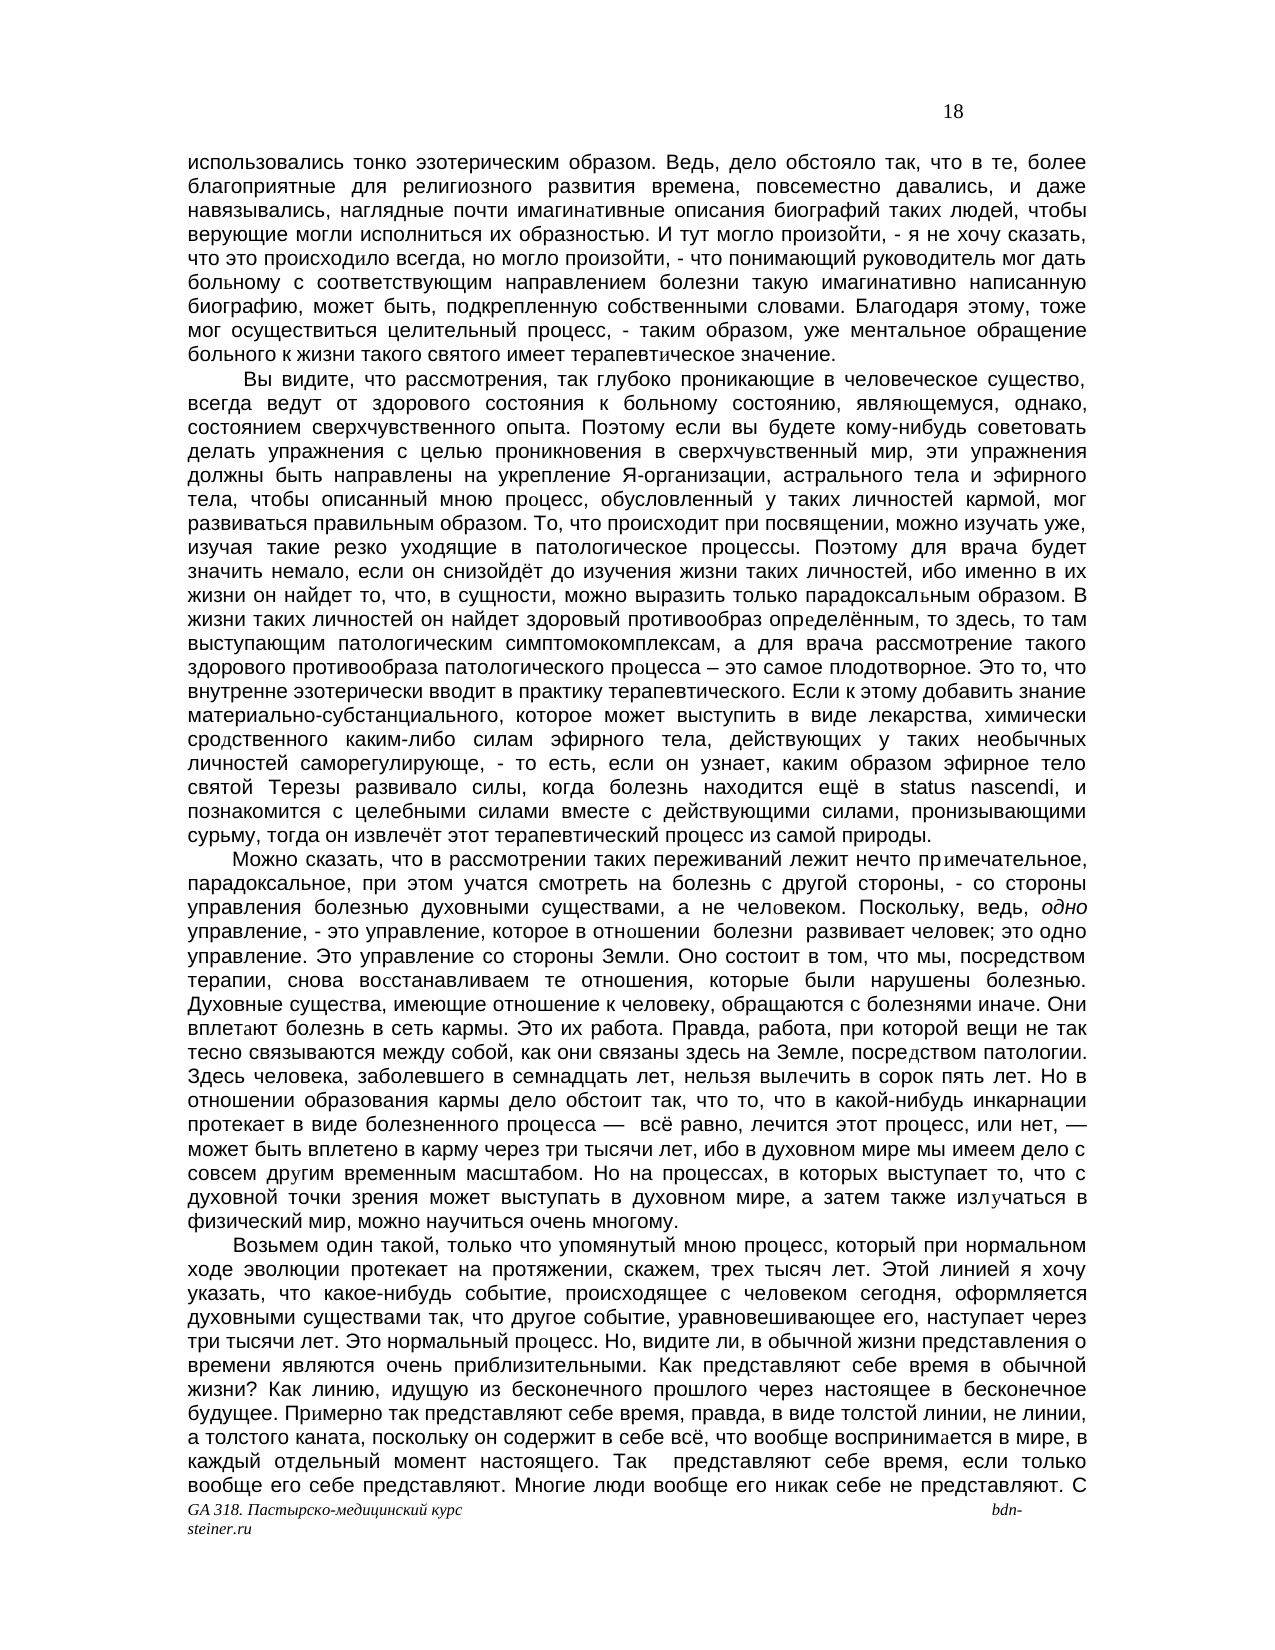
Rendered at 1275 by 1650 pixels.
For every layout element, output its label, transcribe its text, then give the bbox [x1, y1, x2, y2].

text Вы видите, что рассмотрения, так глубоко проникающие в человеческое существо, всегда ведут от здорового состояния к больному состоянию, являющемуся, однако, состоянием сверхчувственного опыта. Поэтому если вы будете кому-нибудь советовать делать упражнения с целью проникновения в сверхчувственный мир, эти упражнения должны быть направлены на укрепление Я-организации, астрального тела и эфирного тела, чтобы описанный мною процесс, обусловленный у таких личностей кармой, мог развиваться правильным образом. То, что происходит при посвящении, можно изучать уже, изучая такие резко уходящие в патологическое процессы. Поэтому для врача будет значить немало, если он снизойдёт до изучения жизни таких личностей, ибо именно в их жизни он найдет то, что, в сущности, можно выразить только парадоксальным образом. В жизни таких личностей он найдет здоровый противообраз определённым, то здесь, то там выступающим патологическим симптомокомплексам, а для врача рассмотрение такого здорового противообраза патологического процесса – это самое плодотворное. Это то, что внутренне эзотерически вводит в практику терапевтического. Если к этому добавить знание материально-субстанциального, которое может выступить в виде лекарства, химически сродственного каким-либо силам эфирного тела, действующих у таких необычных личностей саморегулирующе, - то есть, если он узнает, каким образом эфирное тело святой Терезы развивало силы, когда болезнь находится ещё в status nascendi, и познакомится с целебными силами вместе с действующими силами, пронизывающими сурьму, тогда он извлечёт этот терапевтический процесс из самой природы. [187, 366, 1087, 847]
text использовались тонко эзотерическим образом. Ведь, дело обстояло так, что в те, более благоприятные для религиозного развития времена, повсеместно давались, и даже навязывались, наглядные почти имагинативные описания биографий таких людей, чтобы верующие могли исполниться их образностью. И тут могло произойти, - я не хочу сказать, что это происходило всегда, но могло произойти, - что понимающий руководитель мог дать больному с соответствующим направлением болезни такую имагинативно написанную биографию, может быть, подкрепленную собственными словами. Благодаря этому, тоже мог осуществиться целительный процесс, - таким образом, уже ментальное обращение больного к жизни такого святого имеет терапевтическое значение. [187, 150, 1087, 366]
text Можно сказать, что в рассмотрении таких переживаний лежит нечто примечательное, парадоксальное, при этом учатся смотреть на болезнь с другой стороны, - со стороны управления болезнью духовными существами, а не человеком. Поскольку, ведь, одно управление, - это управление, которое в отношении болезни развивает человек; это одно управление. Это управление со стороны Земли. Оно состоит в том, что мы, посредством терапии, снова восстанавливаем те отношения, которые были нарушены болезнью. Духовные существа, имеющие отношение к человеку, обращаются с болезнями иначе. Они вплетают болезнь в сеть кармы. Это их работа. Правда, работа, при которой вещи не так тесно связываются между собой, как они связаны здесь на Земле, посредством патологии. Здесь человека, заболевшего в семнадцать лет, нельзя вылечить в сорок пять лет. Но в отношении образования кармы дело обстоит так, что то, что в какой-нибудь инкарнации протекает в виде болезненного процесса — всё равно, лечится этот процесс, или нет, — может быть вплетено в карму через три тысячи лет, ибо в духовном мире мы имеем дело с совсем другим временным масштабом. Но на процессах, в которых выступает то, что с духовной точки зрения может выступать в духовном мире, а затем также излучаться в физический мир, можно научиться очень многому. [187, 847, 1087, 1233]
text Возьмем один такой, только что упомянутый мною процесс, который при нормальном ходе эволюции протекает на протяжении, скажем, трех тысяч лет. Этой линией я хочу указать, что какое-нибудь событие, происходящее с человеком сегодня, оформляется духовными существами так, что другое событие, уравновешивающее его, наступает через три тысячи лет. Это нормальный процесс. Но, видите ли, в обычной жизни представления о времени являются очень приблизительными. Как представляют себе время в обычной жизни? Как линию, идущую из бесконечного прошлого через настоящее в бесконечное будущее. Примерно так представляют себе время, правда, в виде толстой линии, не линии, а толстого каната, поскольку он содержит в себе всё, что вообще воспринимается в мире, в каждый отдельный момент настоящего. Так представляют себе время, если только вообще его себе представляют. Многие люди вообще его никак себе не представляют. С [187, 1233, 1087, 1497]
